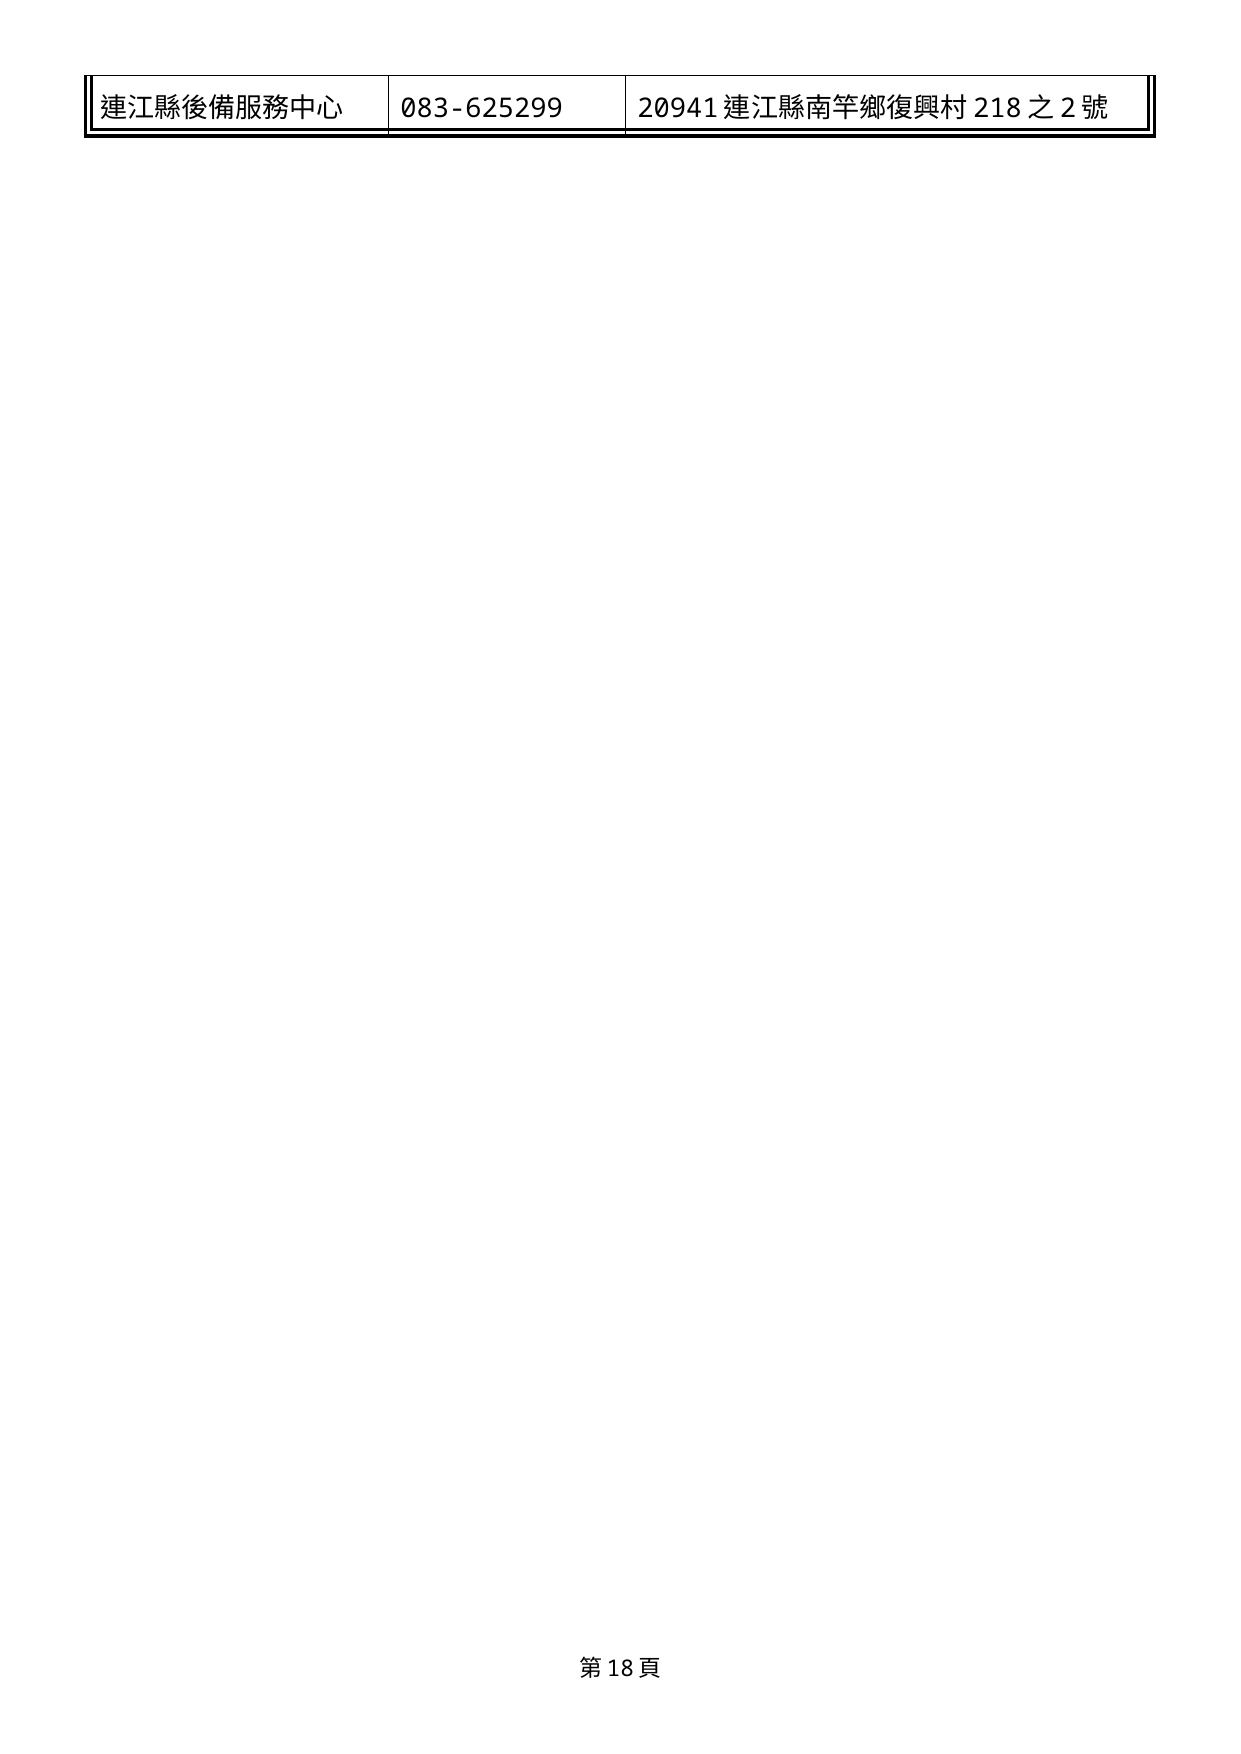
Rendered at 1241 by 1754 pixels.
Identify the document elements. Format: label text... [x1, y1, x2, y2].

table_cell 連江縣後備服務中心 [93, 76, 388, 128]
table_cell 20941連江縣南竿鄉復興村218之2號 [626, 76, 1147, 128]
table_cell 083-625299 [389, 76, 625, 128]
